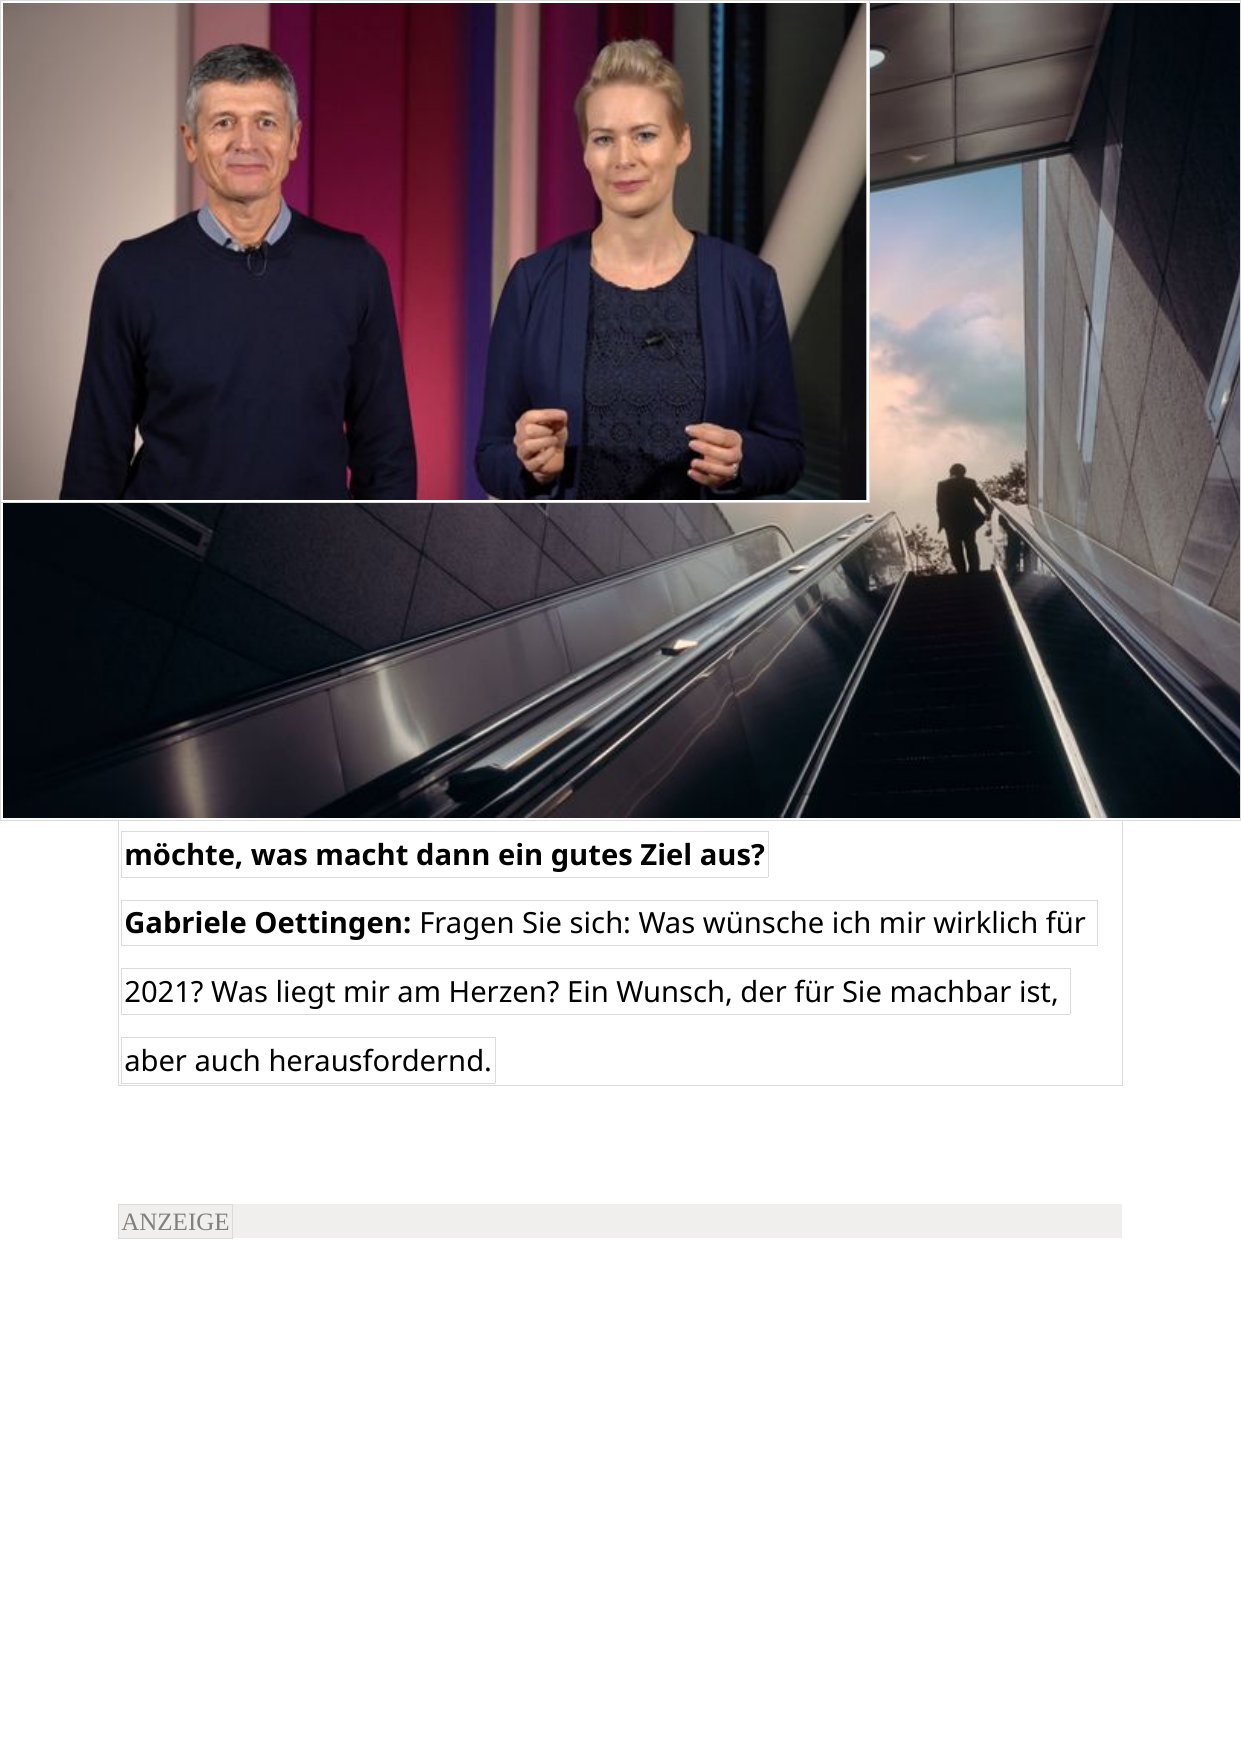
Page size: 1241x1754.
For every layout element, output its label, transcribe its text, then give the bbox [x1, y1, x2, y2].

picture [3, 3, 867, 500]
text Im Corona-Jahr 2020 haben wahrscheinlich die meisten Menschen nicht all ihre Ziele erreicht. Wenn ich 2021 einen Neustart wagen möchte, was macht dann ein gutes Ziel aus? [119, 821, 1122, 877]
text [233, 1204, 995, 1238]
text Im Corona-Jahr 2020 haben wahrscheinlich die meisten Menschen nicht all ihre Ziele erreicht. Wenn ich 2021 einen Neustart wagen möchte, was macht dann ein gutes Ziel aus? [122, 832, 768, 877]
picture [3, 3, 1240, 818]
text Gabriele Oettingen: Fragen Sie sich: Was wünsche ich mir wirklich für 2021? Was liegt mir am Herzen? Ein Wunsch, der für Sie machbar ist, aber auch herausfordernd. [119, 897, 1122, 1085]
text ANZEIGE [119, 1205, 232, 1238]
